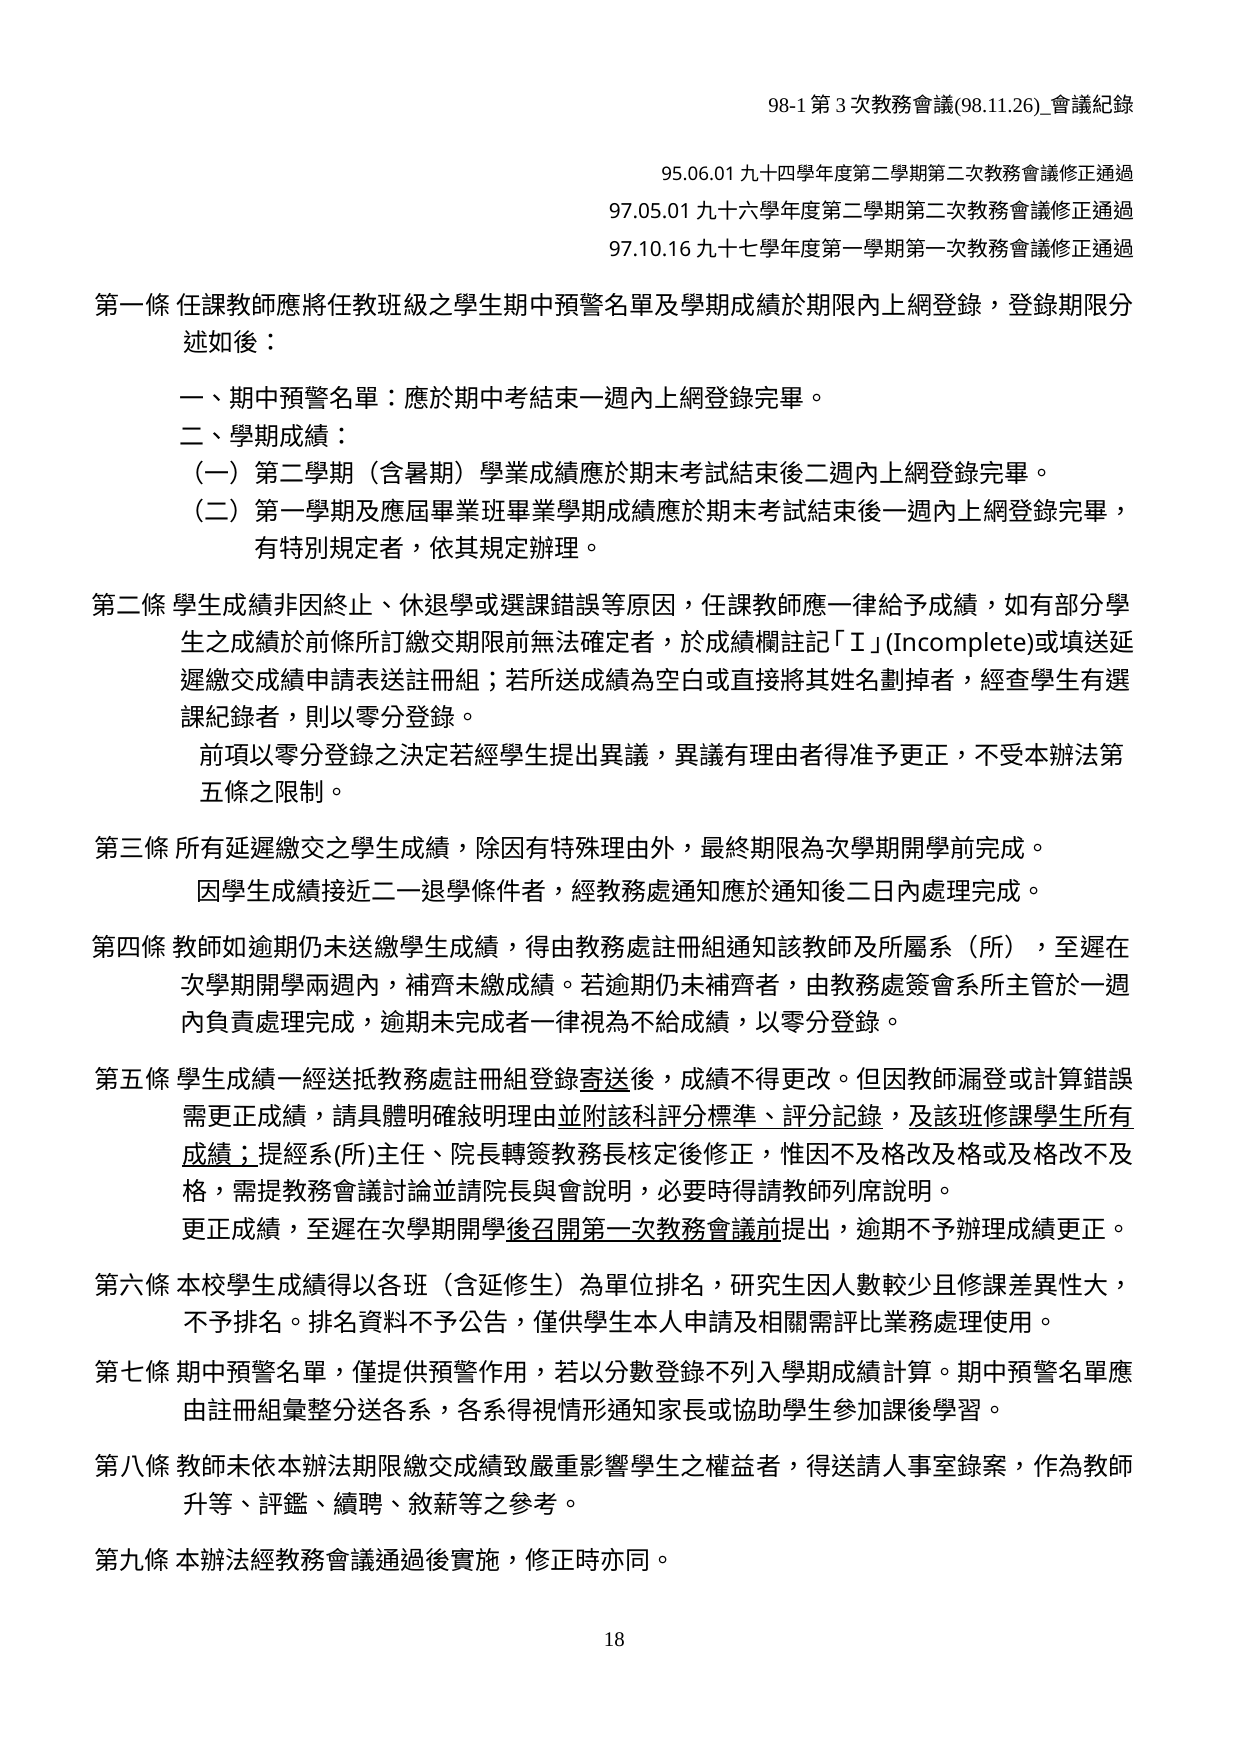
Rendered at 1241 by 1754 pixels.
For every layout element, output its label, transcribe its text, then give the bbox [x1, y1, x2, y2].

text 第五條 學生成績一經送抵教務處註冊組登錄寄送後，成績不得更改。但因教師漏登或計算錯誤需更正成績，請具體明確敍明理由並附該科評分標準、評分記錄，及該班修課學生所有成績；提經系(所)主任、院長轉簽教務長核定後修正，惟因不及格改及格或及格改不及格，需提教務會議討論並請院長與會說明，必要時得請教師列席說明。 [94, 1058, 1134, 1208]
text 第七條 期中預警名單，僅提供預警作用，若以分數登錄不列入學期成績計算。期中預警名單應由註冊組彙整分送各系，各系得視情形通知家長或協助學生參加課後學習。 [94, 1352, 1134, 1427]
text 因學生成績接近二一退學條件者，經教務處通知應於通知後二日內處理完成。 [185, 871, 1134, 908]
text 第九條 本辦法經教務會議通過後實施，修正時亦同。 [94, 1540, 1134, 1577]
text 第六條 本校學生成績得以各班（含延修生）為單位排名，研究生因人數較少且修課差異性大，不予排名。排名資料不予公告，僅供學生本人申請及相關需評比業務處理使用。 [94, 1265, 1134, 1340]
text 95.06.01 九十四學年度第二學期第二次教務會議修正通過 [94, 153, 1134, 191]
text 二、學期成績： [179, 416, 1134, 453]
text 第二條 學生成績非因終止、休退學或選課錯誤等原因，任課教師應一律給予成績，如有部分學生之成績於前條所訂繳交期限前無法確定者，於成績欄註記「Ｉ」(Incomplete)或填送延遲繳交成績申請表送註冊組；若所送成績為空白或直接將其姓名劃掉者，經查學生有選課紀錄者，則以零分登錄。 [91, 584, 1134, 734]
text 97.10.16 九十七學年度第一學期第一次教務會議修正通過 [94, 228, 1134, 266]
text 第一條 任課教師應將任教班級之學生期中預警名單及學期成績於期限內上網登錄，登錄期限分述如後： [94, 284, 1134, 359]
text 第三條 所有延遲繳交之學生成績，除因有特殊理由外，最終期限為次學期開學前完成。 [94, 828, 1134, 866]
text （一）第二學期（含暑期）學業成績應於期末考試結束後二週內上網登錄完畢。 [179, 453, 1134, 491]
text 一、期中預警名單：應於期中考結束一週內上網登錄完畢。 [94, 378, 1134, 416]
text （二）第一學期及應屆畢業班畢業學期成績應於期末考試結束後一週內上網登錄完畢，有特別規定者，依其規定辦理。 [179, 491, 1134, 566]
text 前項以零分登錄之決定若經學生提出異議，異議有理由者得准予更正，不受本辦法第五條之限制。 [199, 734, 1134, 809]
text 更正成績，至遲在次學期開學後召開第一次教務會議前提出，逾期不予辦理成績更正。 [94, 1208, 1134, 1246]
text 第四條 教師如逾期仍未送繳學生成績，得由教務處註冊組通知該教師及所屬系（所），至遲在次學期開學兩週內，補齊未繳成績。若逾期仍未補齊者，由教務處簽會系所主管於一週內負責處理完成，逾期未完成者一律視為不給成績，以零分登錄。 [91, 927, 1134, 1040]
text 97.05.01 九十六學年度第二學期第二次教務會議修正通過 [94, 191, 1134, 228]
text 第八條 教師未依本辦法期限繳交成績致嚴重影響學生之權益者，得送請人事室錄案，作為教師升等、評鑑、續聘、敘薪等之參考。 [94, 1446, 1134, 1521]
